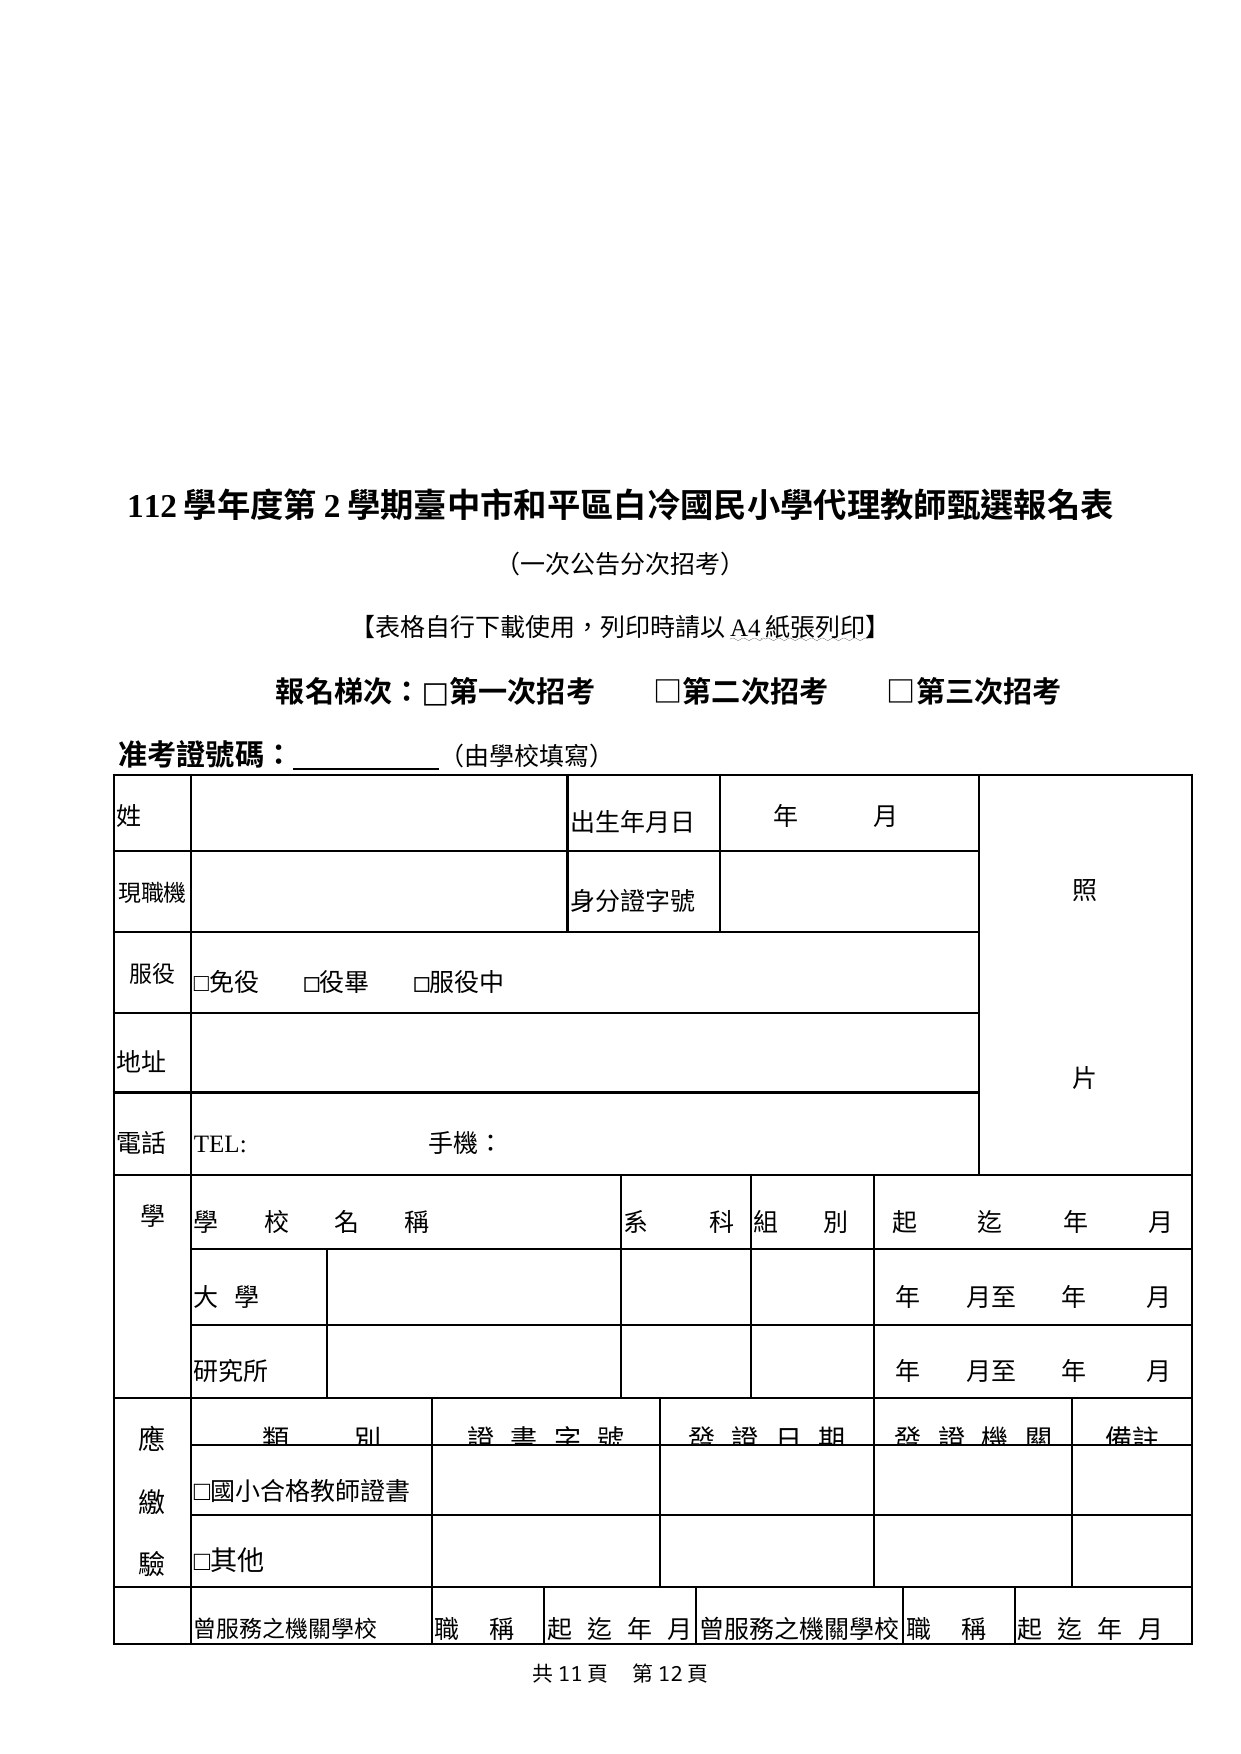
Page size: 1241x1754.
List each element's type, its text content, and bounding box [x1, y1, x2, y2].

table_cell 研究所 [192, 1326, 326, 1397]
table_cell 曾服務之機關學校 （請自行增列欄目） [192, 1588, 431, 1643]
table_cell 系 科 [622, 1176, 750, 1248]
table_cell 地址 [115, 1014, 190, 1091]
table_cell 大 學 [192, 1250, 326, 1323]
table_cell 學 歷 [115, 1176, 190, 1397]
table_cell [433, 1446, 659, 1514]
table_cell 電話 [115, 1094, 190, 1173]
table_cell [622, 1250, 750, 1323]
table_cell 起 迄 年 月 [875, 1176, 1191, 1248]
table_cell [661, 1446, 873, 1514]
table_cell [875, 1446, 1071, 1514]
table_cell [721, 852, 978, 931]
table_cell [433, 1516, 659, 1586]
table_cell 職 稱 [433, 1588, 543, 1643]
table_cell [875, 1516, 1071, 1586]
table_cell 年 月至 年 月 [875, 1326, 1191, 1397]
table_cell [661, 1516, 873, 1586]
text 報名梯次：□第一次招考 □第二次招考 □第三次招考 [118, 648, 1122, 711]
table_cell □免役 □役畢 □服役中 [192, 933, 978, 1012]
table_cell 備註 [1073, 1399, 1191, 1444]
table_cell [328, 1250, 620, 1323]
table_cell 經 歷 [115, 1588, 190, 1643]
table_cell 身分證字號 [569, 852, 719, 931]
table_cell 類 別 [192, 1399, 431, 1444]
table_header 姓 名 [115, 776, 190, 850]
table_cell [1073, 1446, 1191, 1514]
table_cell 組 別 [752, 1176, 873, 1248]
table_cell [328, 1326, 620, 1397]
table_cell [622, 1326, 750, 1397]
table_cell 起 迄 年 月 [1016, 1588, 1191, 1643]
table_cell 現職機關學校 [115, 852, 190, 931]
table_cell 年 月至 年 月 [875, 1250, 1191, 1323]
table_cell [192, 1014, 978, 1091]
table_cell □國小合格教師證書 [192, 1446, 431, 1514]
table_cell 發 證 機 關 [875, 1399, 1071, 1444]
table_header 出生年月日 [569, 776, 719, 850]
text 准考證號碼： （由學校填寫） [118, 711, 1122, 773]
table_cell 起 迄 年 月 [545, 1588, 695, 1643]
table_cell 職 稱 [904, 1588, 1014, 1643]
table_cell 應 繳 驗 證 件 [115, 1399, 190, 1586]
table_cell 學 校 名 稱 [192, 1176, 620, 1248]
table_header [192, 776, 566, 850]
table_cell TEL: 手機： [192, 1094, 978, 1173]
table_cell □其他 [192, 1516, 431, 1586]
table_cell [192, 852, 566, 931]
table_cell [752, 1326, 873, 1397]
table_header 照 片 [980, 776, 1191, 1173]
table_cell 發 證 日 期 [661, 1399, 873, 1444]
table_header 年 月 日 [721, 776, 978, 850]
text 112學年度第2學期臺中市和平區白冷國民小學代理教師甄選報名表 [118, 461, 1122, 523]
table_cell 曾服務之機關學校 [697, 1588, 902, 1643]
text 【表格自行下載使用，列印時請以A4紙張列印】 [118, 586, 1122, 648]
table_cell 服役 情形 [115, 933, 190, 1012]
table_cell 證 書 字 號 [433, 1399, 659, 1444]
text （一次公告分次招考） [118, 523, 1122, 586]
table_cell [752, 1250, 873, 1323]
table_cell [1073, 1516, 1191, 1586]
